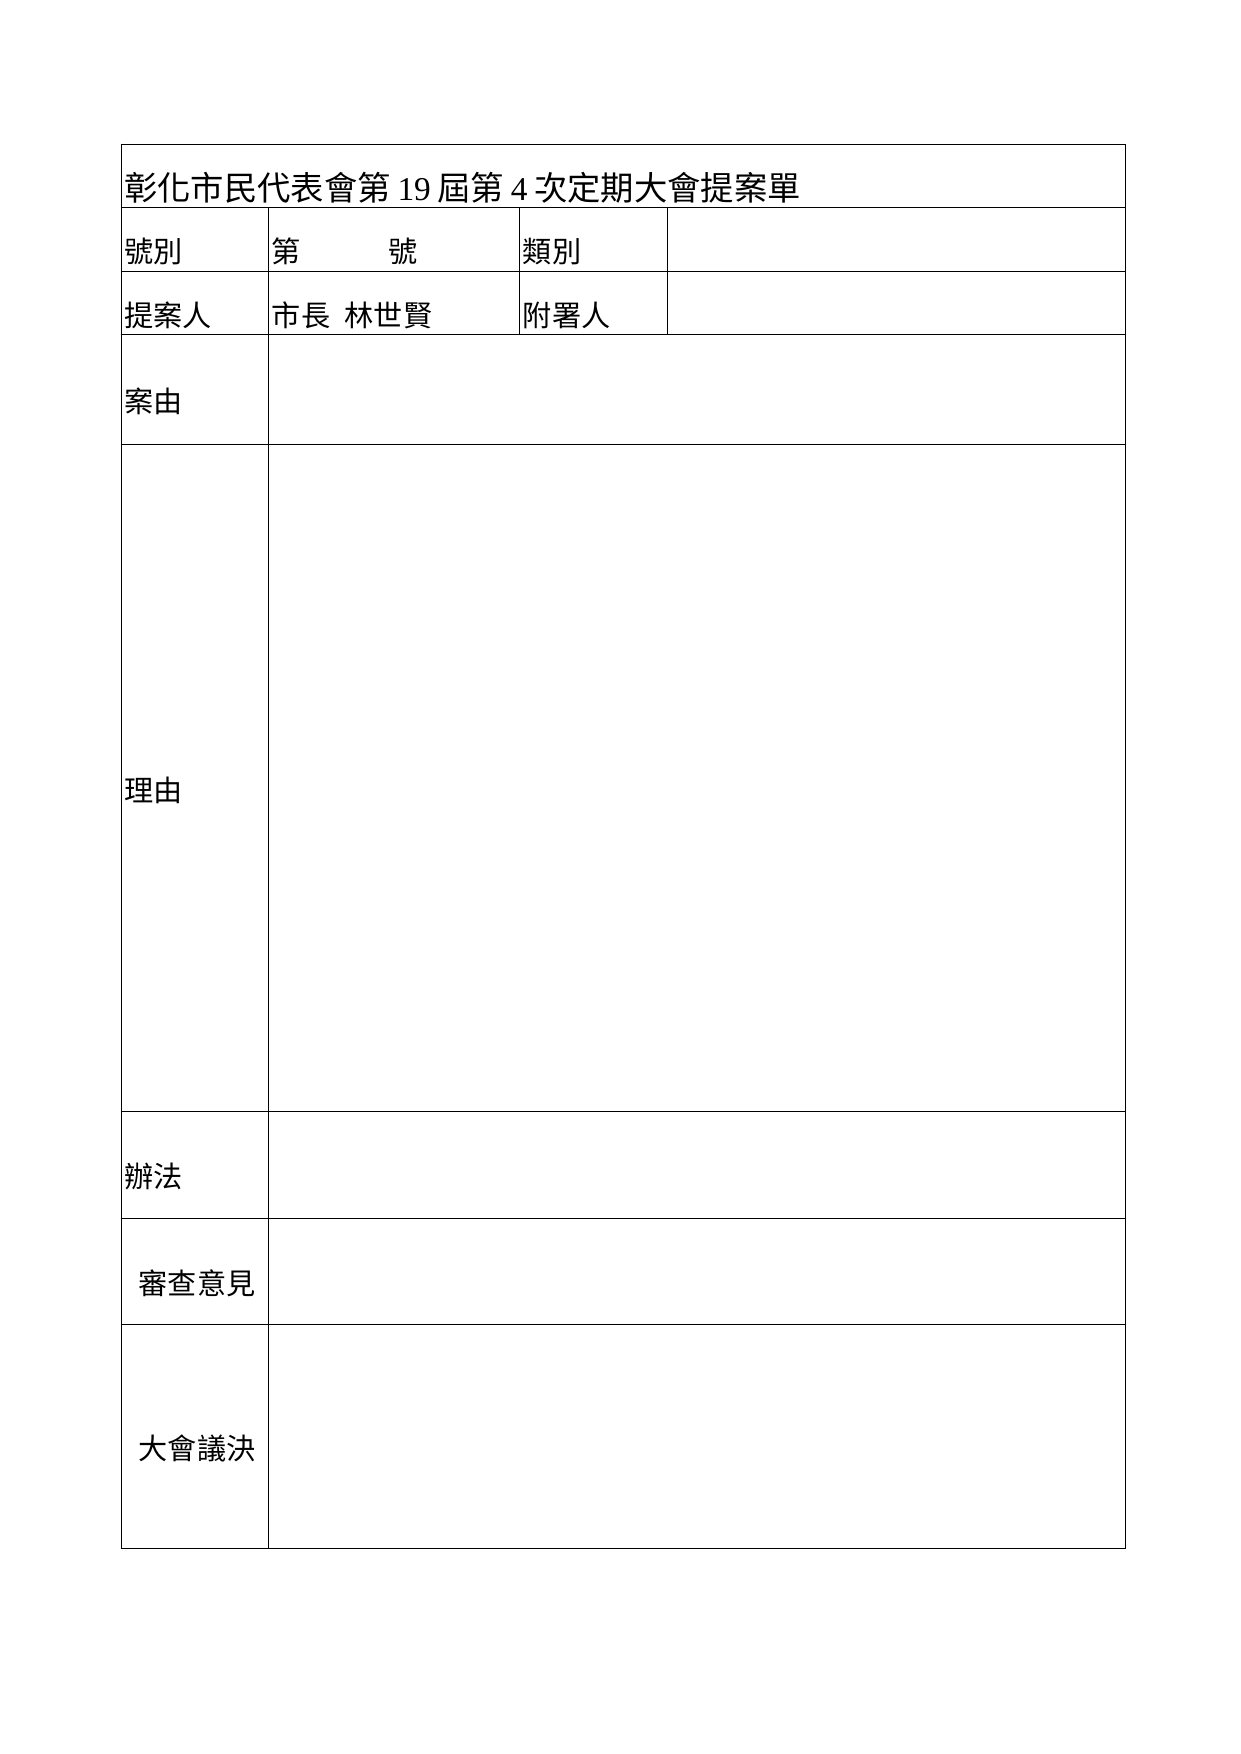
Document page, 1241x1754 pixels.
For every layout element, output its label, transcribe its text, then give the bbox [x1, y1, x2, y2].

table_cell 案由 [122, 335, 268, 444]
table_cell [269, 1325, 1125, 1548]
table_cell 辦法 [122, 1112, 268, 1217]
table_cell [668, 272, 1125, 334]
table_cell 理由 [122, 445, 268, 1111]
table_cell 審查意見 [122, 1219, 268, 1324]
table_cell [668, 208, 1125, 271]
table_cell 號別 [122, 208, 268, 271]
table_cell 第 號 [269, 208, 519, 271]
table_cell [269, 335, 1125, 444]
table_header 彰化市民代表會第19屆第4次定期大會提案單 [122, 145, 1125, 207]
table_cell [269, 1219, 1125, 1324]
table_cell 提案人 [122, 272, 268, 334]
table_cell [269, 1112, 1125, 1217]
table_cell 類別 [520, 208, 667, 271]
table_cell [269, 445, 1125, 1111]
table_cell 大會議決 [122, 1325, 268, 1548]
table_cell 附署人 [520, 272, 667, 334]
table_cell 市長 林世賢 [269, 272, 519, 334]
